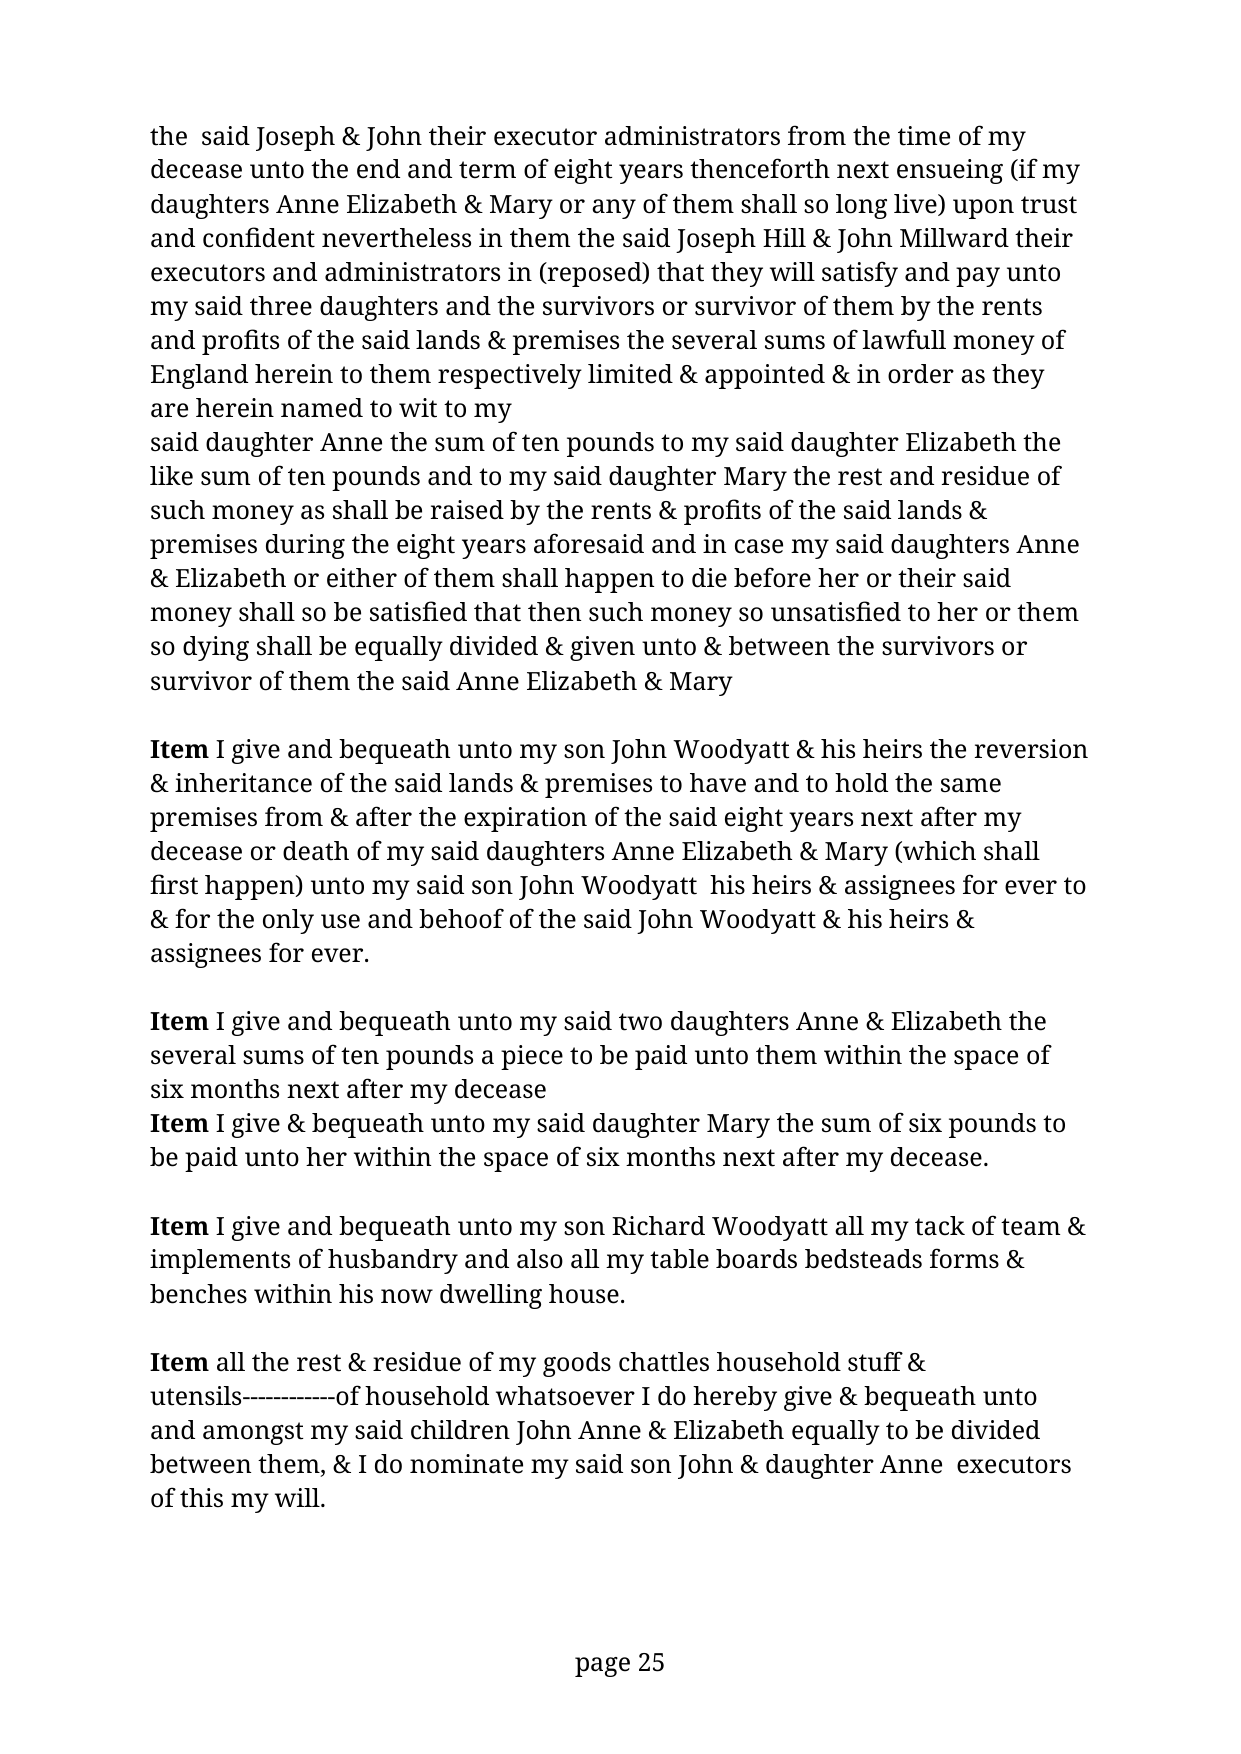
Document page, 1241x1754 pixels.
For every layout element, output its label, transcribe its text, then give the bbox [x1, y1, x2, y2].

text Item I give and bequeath unto my son John Woodyatt & his heirs the reversion & inheritance of the said lands & premises to have and to hold the same premises from & after the expiration of the said eight years next after my decease or death of my said daughters Anne Elizabeth & Mary (which shall first happen) unto my said son John Woodyatt his heirs & assignees for ever to & for the only use and behoof of the said John Woodyatt & his heirs & assignees for ever. [150, 731, 1090, 970]
text said daughter Anne the sum of ten pounds to my said daughter Elizabeth the like sum of ten pounds and to my said daughter Mary the rest and residue of such money as shall be raised by the rents & profits of the said lands & premises during the eight years aforesaid and in case my said daughters Anne & Elizabeth or either of them shall happen to die before her or their said money shall so be satisfied that then such money so unsatisfied to her or them so dying shall be equally divided & given unto & between the survivors or survivor of them the said Anne Elizabeth & Mary [150, 425, 1090, 697]
text Item all the rest & residue of my goods chattles household stuff & utensils------------of household whatsoever I do hereby give & bequeath unto and amongst my said children John Anne & Elizabeth equally to be divided between them, & I do nominate my said son John & daughter Anne executors of this my will. [150, 1344, 1090, 1515]
text Item I give and bequeath unto my said two daughters Anne & Elizabeth the several sums of ten pounds a piece to be paid unto them within the space of six months next after my decease [150, 1004, 1090, 1106]
text Item I give and bequeath unto my son Richard Woodyatt all my tack of team & implements of husbandry and also all my table boards bedsteads forms & benches within his now dwelling house. [150, 1208, 1090, 1310]
text Item I give & bequeath unto my said daughter Mary the sum of six pounds to be paid unto her within the space of six months next after my decease. [150, 1106, 1090, 1174]
text the said Joseph & John their executor administrators from the time of my decease unto the end and term of eight years thenceforth next ensueing (if my daughters Anne Elizabeth & Mary or any of them shall so long live) upon trust and confident nevertheless in them the said Joseph Hill & John Millward their executors and administrators in (reposed) that they will satisfy and pay unto my said three daughters and the survivors or survivor of them by the rents and profits of the said lands & premises the several sums of lawfull money of England herein to them respectively limited & appointed & in order as they are herein named to wit to my [150, 118, 1090, 425]
